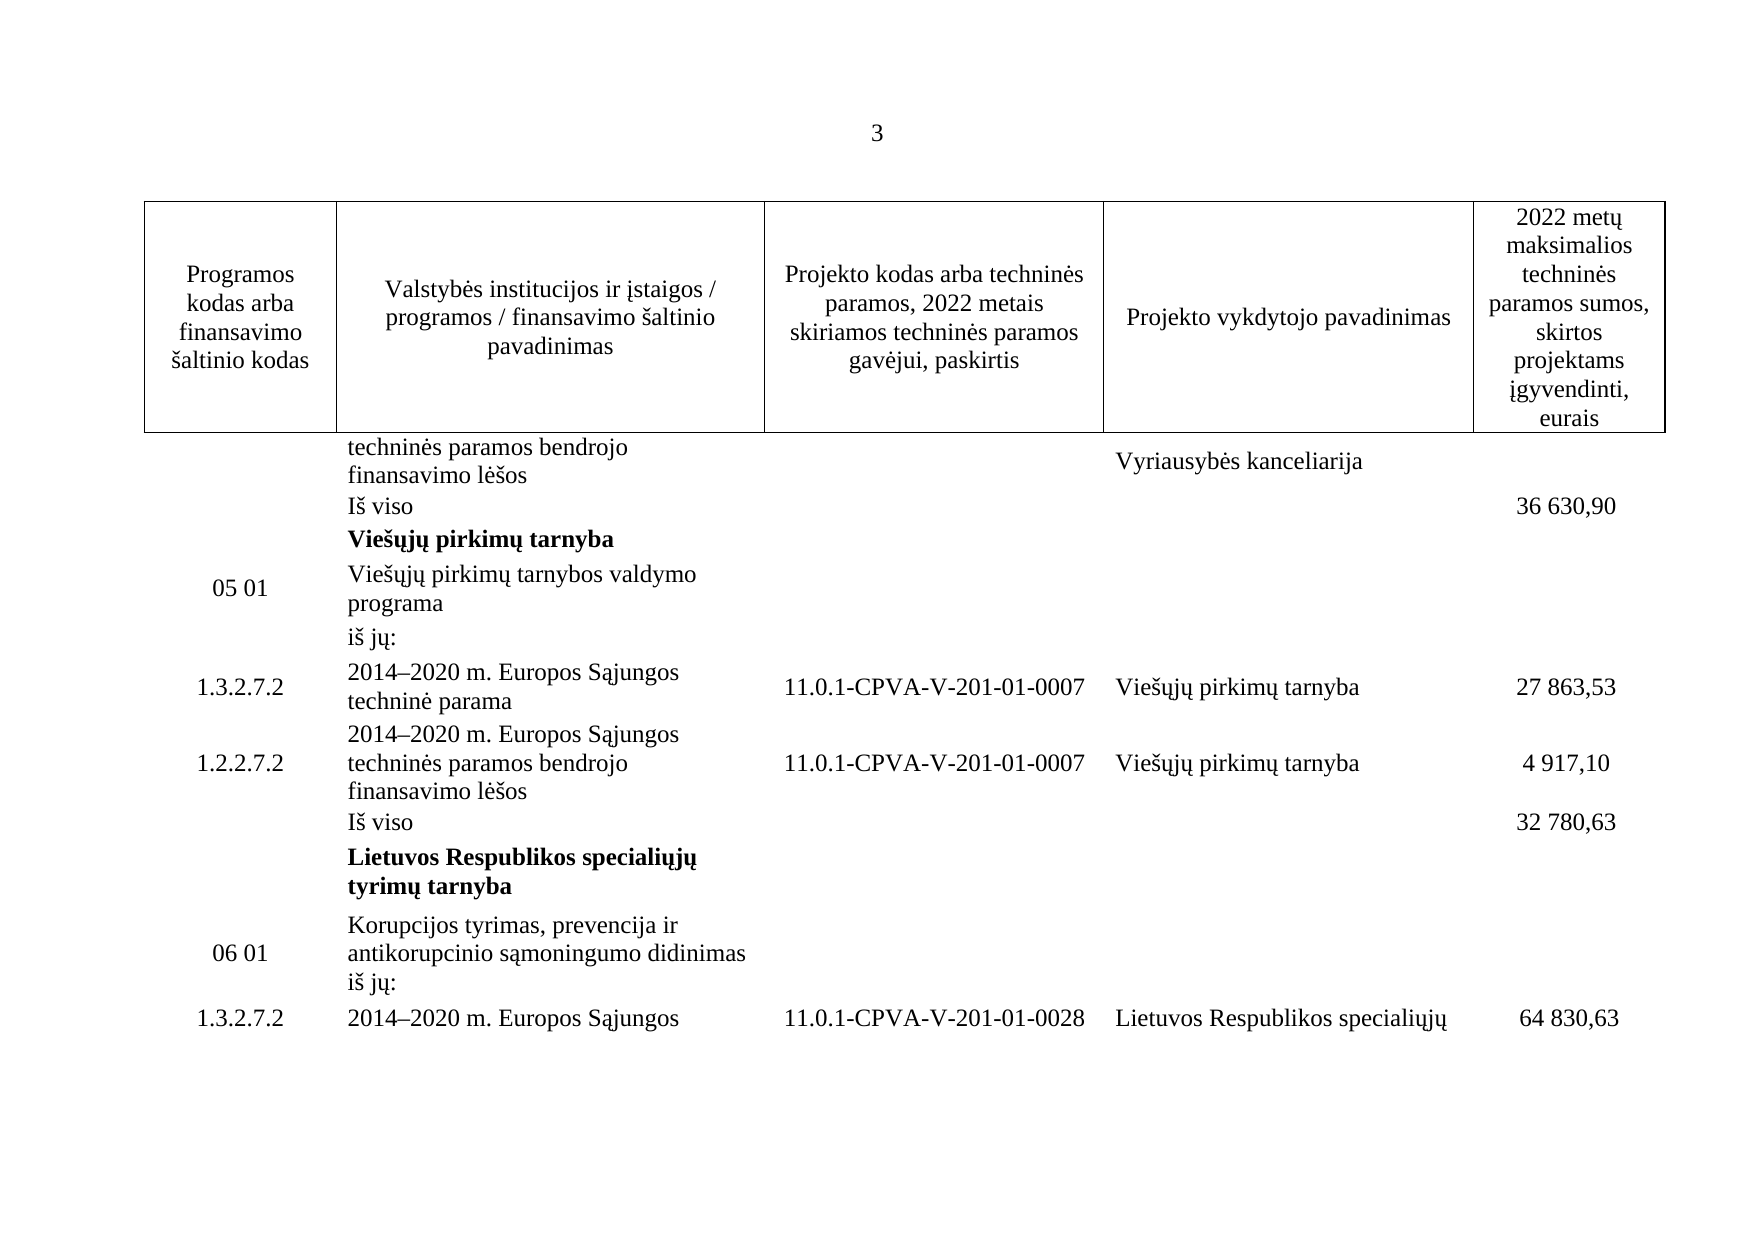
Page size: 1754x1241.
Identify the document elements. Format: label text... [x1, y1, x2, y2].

table_header Valstybės institucijos ir įstaigos / programos / finansavimo šaltinio pavadinimas [337, 202, 764, 432]
table_cell [764, 805, 1104, 838]
table_cell 64 830,63 [1473, 1002, 1665, 1033]
table_cell [764, 838, 1104, 904]
table_cell Viešųjų pirkimų tarnyba [1104, 653, 1473, 719]
table_cell [1104, 838, 1473, 904]
table_cell 06 01 [144, 904, 336, 1002]
table_cell [1104, 489, 1473, 522]
table_cell Korupcijos tyrimas, prevencija ir antikorupcinio sąmoningumo didinimas iš jų: [336, 904, 764, 1002]
table_cell techninės paramos bendrojo finansavimo lėšos [336, 433, 764, 489]
table_cell iš jų: [336, 621, 764, 653]
table_cell 1.3.2.7.2 [144, 1002, 336, 1033]
table_header Projekto vykdytojo pavadinimas [1104, 202, 1473, 432]
table_cell 1.3.2.7.2 [144, 653, 336, 719]
table_cell [1104, 555, 1473, 621]
table_cell [144, 838, 336, 904]
table_header Projekto kodas arba techninės paramos, 2022 metais skiriamos techninės paramos gavėjui, paskirtis [765, 202, 1103, 432]
table_header Programos kodas arba finansavimo šaltinio kodas [145, 202, 336, 432]
table_cell [144, 805, 336, 838]
table_cell 05 01 [144, 555, 336, 621]
table_cell Iš viso [336, 805, 764, 838]
table_cell 11.0.1-CPVA-V-201-01-0007 [764, 719, 1104, 805]
table_cell [1473, 904, 1665, 1002]
table_cell [1104, 621, 1473, 653]
table_cell [1473, 433, 1665, 489]
table_header 2022 metų maksimalios techninės paramos sumos, skirtos projektams įgyvendinti, eurais [1474, 202, 1664, 432]
table_cell [1104, 805, 1473, 838]
table_cell [1473, 555, 1665, 621]
table_cell [144, 433, 336, 489]
table_cell Viešųjų pirkimų tarnybos valdymo programa [336, 555, 764, 621]
table_cell 11.0.1-CPVA-V-201-01-0007 [764, 653, 1104, 719]
table_cell [1473, 522, 1665, 555]
table_cell [144, 489, 336, 522]
table_cell [764, 555, 1104, 621]
table_cell 32 780,63 [1473, 805, 1665, 838]
table_cell Viešųjų pirkimų tarnyba [1104, 719, 1473, 805]
table_cell [764, 621, 1104, 653]
table_cell [764, 904, 1104, 1002]
table_cell [1104, 904, 1473, 1002]
table_cell Vyriausybės kanceliarija [1104, 433, 1473, 489]
table_cell Lietuvos Respublikos specialiųjų [1104, 1002, 1473, 1033]
table_cell [764, 522, 1104, 555]
table_cell [144, 522, 336, 555]
table_cell [764, 433, 1104, 489]
table_cell 2014–2020 m. Europos Sąjungos [336, 1002, 764, 1033]
table_cell [1473, 621, 1665, 653]
table_cell 36 630,90 [1473, 489, 1665, 522]
table_cell 1.2.2.7.2 [144, 719, 336, 805]
table_cell 2014–2020 m. Europos Sąjungos techninė parama [336, 653, 764, 719]
table_cell 2014–2020 m. Europos Sąjungos techninės paramos bendrojo finansavimo lėšos [336, 719, 764, 805]
table_cell Viešųjų pirkimų tarnyba [336, 522, 764, 555]
table_cell [1473, 838, 1665, 904]
table_cell Iš viso [336, 489, 764, 522]
table_cell [144, 621, 336, 653]
table_cell [1104, 522, 1473, 555]
table_cell Lietuvos Respublikos specialiųjų tyrimų tarnyba [336, 838, 764, 904]
table_cell [764, 489, 1104, 522]
table_cell 4 917,10 [1473, 719, 1665, 805]
table_cell 11.0.1-CPVA-V-201-01-0028 [764, 1002, 1104, 1033]
table_cell 27 863,53 [1473, 653, 1665, 719]
